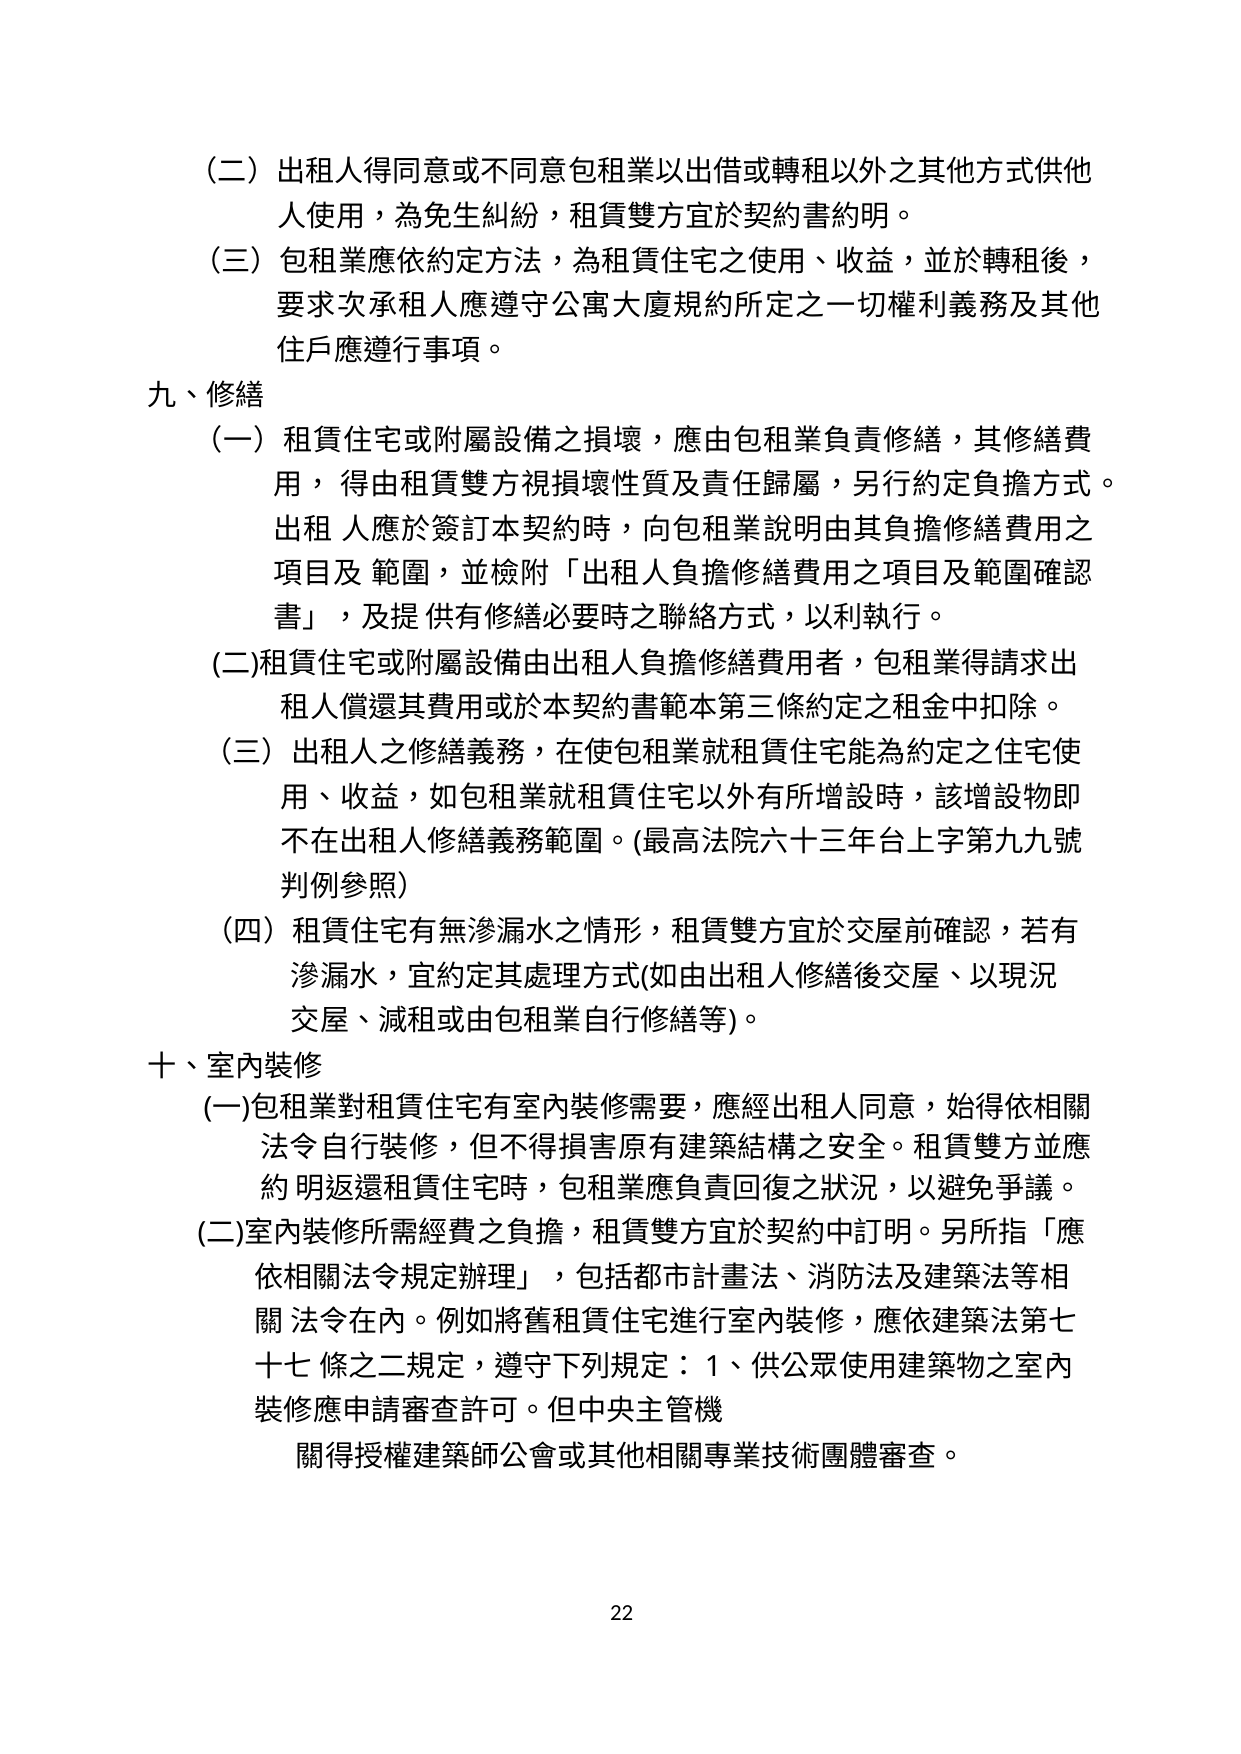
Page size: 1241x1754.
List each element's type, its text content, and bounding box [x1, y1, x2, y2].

text (二)室內裝修所需經費之負擔，租賃雙方宜於契約中訂明。另所指「應 依相關法令規定辦理」，包括都市計畫法、消防法及建築法等相關 法令在內。例如將舊租賃住宅進行室內裝修，應依建築法第七十七 條之二規定，遵守下列規定： 1、供公眾使用建築物之室內裝修應申請審查許可。但中央主管機 [197, 1209, 1093, 1429]
text 十、室內裝修 [148, 1042, 1111, 1084]
text （二）出租人得同意或不同意包租業以出借或轉租以外之其他方式供他 [188, 150, 1111, 190]
text （四）租賃住宅有無滲漏水之情形，租賃雙方宜於交屋前確認，若有 滲漏水，宜約定其處理方式(如由出租人修繕後交屋、以現況 交屋、減租或由包租業自行修繕等)。 [204, 908, 1079, 1039]
text 人使用，為免生糾紛，租賃雙方宜於契約書約明。 [277, 192, 1111, 235]
text (一)包租業對租賃住宅有室內裝修需要，應經出租人同意，始得依相關 法令自行裝修，但不得損害原有建築結構之安全。租賃雙方並應約 明返還租賃住宅時，包租業應負責回復之狀況，以避免爭議。 [203, 1085, 1093, 1207]
text 九、修繕 [148, 372, 1111, 414]
text （一）租賃住宅或附屬設備之損壞，應由包租業負責修繕，其修繕費用， 得由租賃雙方視損壞性質及責任歸屬，另行約定負擔方式。出租 人應於簽訂本契約時，向包租業說明由其負擔修繕費用之項目及 範圍，並檢附「出租人負擔修繕費用之項目及範圍確認書」，及提 供有修繕必要時之聯絡方式，以利執行。 [193, 417, 1093, 636]
text 關得授權建築師公會或其他相關專業技術團體審查。 [296, 1432, 1093, 1474]
text （三）包租業應依約定方法，為租賃住宅之使用、收益，並於轉租後， 要求次承租人應遵守公寓大廈規約所定之一切權利義務及其他 住戶應遵行事項。 [192, 237, 1100, 368]
text (二)租賃住宅或附屬設備由出租人負擔修繕費用者，包租業得請求出 租人償還其費用或於本契約書範本第三條約定之租金中扣除。 [212, 639, 1111, 726]
text （三）出租人之修繕義務，在使包租業就租賃住宅能為約定之住宅使 用、收益，如包租業就租賃住宅以外有所增設時，該增設物即 不在出租人修繕義務範圍。(最高法院六十三年台上字第九九號 判例參照） [203, 729, 1083, 904]
